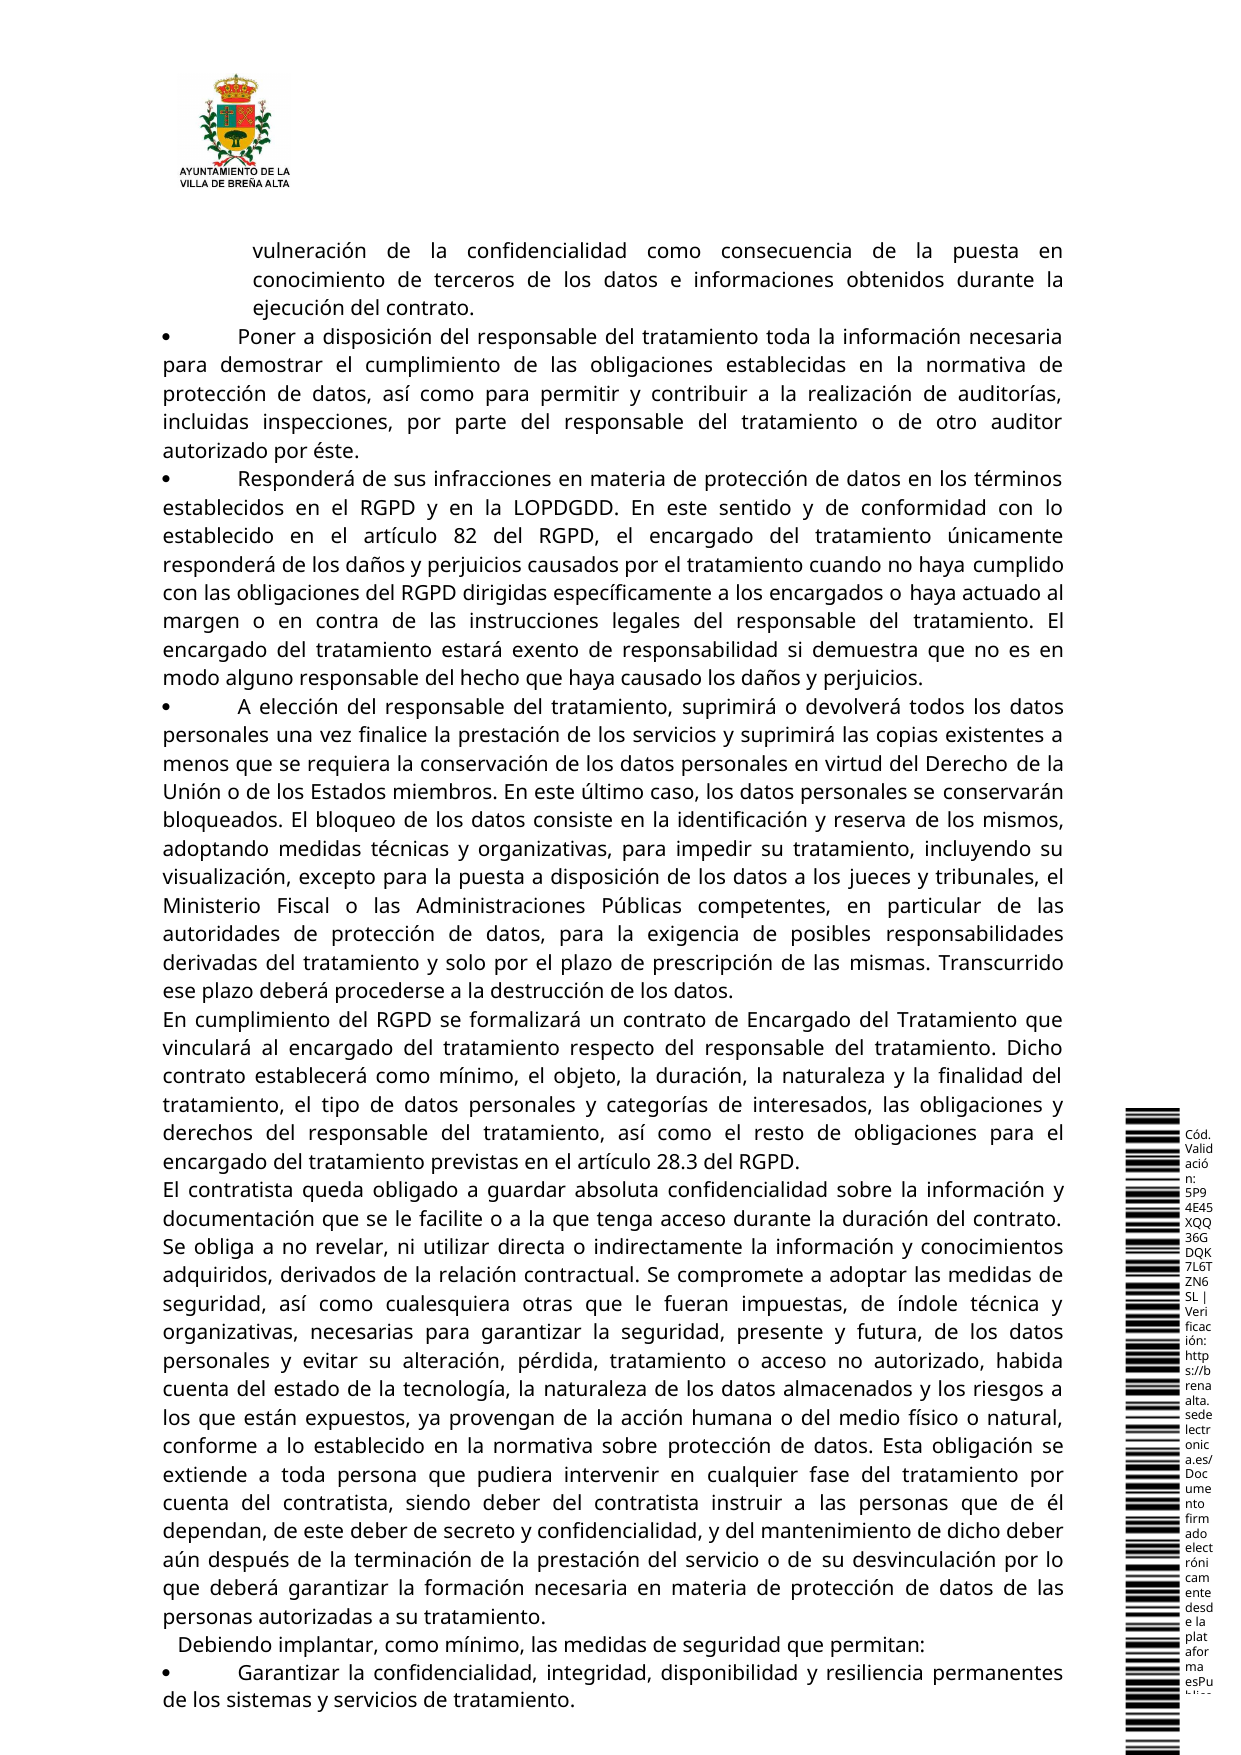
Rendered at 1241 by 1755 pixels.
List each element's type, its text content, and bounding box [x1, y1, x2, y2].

text Debiendo implantar, como mínimo, las medidas de seguridad que permitan: [177, 1630, 1125, 1659]
list A elección del responsable del tratamiento, suprimirá o devolverá todos los datos personales una vez finalice la prestación de los servicios y suprimirá las copias existentes a menos que se requiera la conservación de los datos personales en virtud del Derecho de la Unión o de los Estados miembros. En este último caso, los datos personales se conservarán bloqueados. El bloqueo de los datos consiste en la identificación y reserva de los mismos, adoptando medidas técnicas y organizativas, para impedir su tratamiento, incluyendo su visualización, excepto para la puesta a disposición de los datos a los jueces y tribunales, el Ministerio Fiscal o las Administraciones Públicas competentes, en particular de las autoridades de protección de datos, para la exigencia de posibles responsabilidades derivadas del tratamiento y solo por el plazo de prescripción de las mismas. Transcurrido ese plazo deberá procederse a la destrucción de los datos. [162, 692, 1064, 1005]
list Garantizar la confidencialidad, integridad, disponibilidad y resiliencia permanentes de los sistemas y servicios de tratamiento. [162, 1659, 1064, 1714]
list Poner a disposición del responsable del tratamiento toda la información necesaria para demostrar el cumplimiento de las obligaciones establecidas en la normativa de protección de datos, así como para permitir y contribuir a la realización de auditorías, incluidas inspecciones, por parte del responsable del tratamiento o de otro auditor autorizado por éste. [162, 322, 1064, 464]
text [1183, 1124, 1214, 1694]
text En cumplimiento del RGPD se formalizará un contrato de Encargado del Tratamiento que vinculará al encargado del tratamiento respecto del responsable del tratamiento. Dicho contrato establecerá como mínimo, el objeto, la duración, la naturaleza y la finalidad del tratamiento, el tipo de datos personales y categorías de interesados, las obligaciones y derechos del responsable del tratamiento, así como el resto de obligaciones para el encargado del tratamiento previstas en el artículo 28.3 del RGPD. [162, 1005, 1064, 1175]
text vulneración de la confidencialidad como consecuencia de la puesta en conocimiento de terceros de los datos e informaciones obtenidos durante la ejecución del contrato. [252, 237, 1064, 322]
text El contratista queda obligado a guardar absoluta confidencialidad sobre la información y documentación que se le facilite o a la que tenga acceso durante la duración del contrato. Se obliga a no revelar, ni utilizar directa o indirectamente la información y conocimientos adquiridos, derivados de la relación contractual. Se compromete a adoptar las medidas de seguridad, así como cualesquiera otras que le fueran impuestas, de índole técnica y organizativas, necesarias para garantizar la seguridad, presente y futura, de los datos personales y evitar su alteración, pérdida, tratamiento o acceso no autorizado, habida cuenta del estado de la tecnología, la naturaleza de los datos almacenados y los riesgos a los que están expuestos, ya provengan de la acción humana o del medio físico o natural, conforme a lo establecido en la normativa sobre protección de datos. Esta obligación se extiende a toda persona que pudiera intervenir en cualquier fase del tratamiento por cuenta del contratista, siendo deber del contratista instruir a las personas que de él dependan, de este deber de secreto y confidencialidad, y del mantenimiento de dicho deber aún después de la terminación de la prestación del servicio o de su desvinculación por lo que deberá garantizar la formación necesaria en materia de protección de datos de las personas autorizadas a su tratamiento. [162, 1175, 1064, 1630]
list Responderá de sus infracciones en materia de protección de datos en los términos establecidos en el RGPD y en la LOPDGDD. En este sentido y de conformidad con lo establecido en el artículo 82 del RGPD, el encargado del tratamiento únicamente responderá de los daños y perjuicios causados por el tratamiento cuando no haya cumplido con las obligaciones del RGPD dirigidas específicamente a los encargados o haya actuado al margen o en contra de las instrucciones legales del responsable del tratamiento. El encargado del tratamiento estará exento de responsabilidad si demuestra que no es en modo alguno responsable del hecho que haya causado los daños y perjuicios. [162, 464, 1064, 692]
text Cód. Validación: 5P94E45XQQ36GDQK7L6TZN6SL | Verificación: https://brenaalta.sedelectronica.es/ Documento firmado electrónicamente desde la plataforma esPublico Gestiona | Página 24 de 44 [1185, 1128, 1214, 1694]
